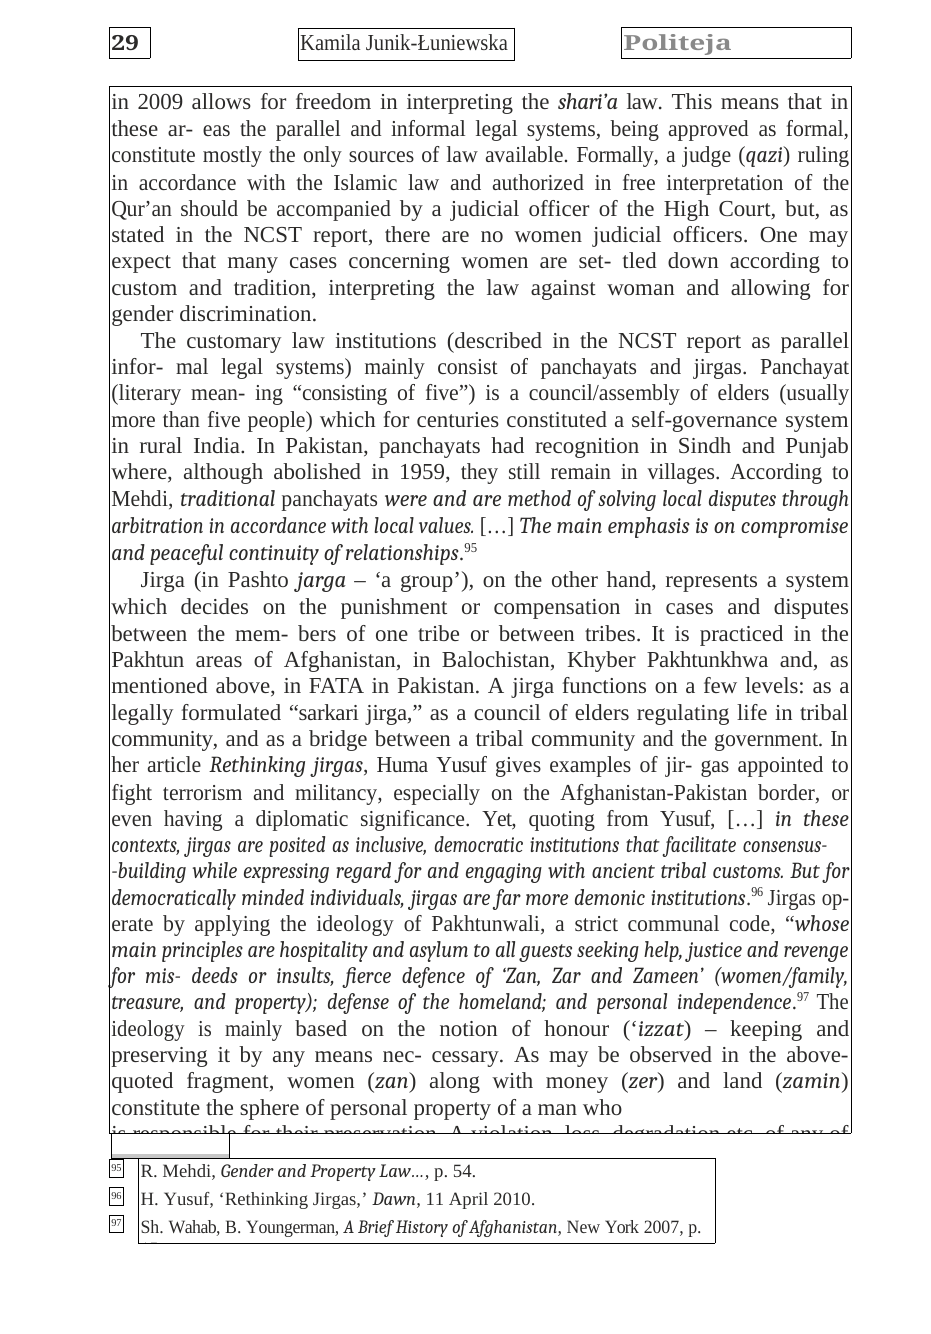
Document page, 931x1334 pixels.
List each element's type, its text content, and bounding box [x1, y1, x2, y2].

text 96 [111, 1189, 123, 1201]
text Politeja 1(40)/2016 [623, 28, 851, 58]
text Kamila Junik‑Łuniewska [300, 29, 514, 56]
text is responsible for their preservation. A violation, loss, degradation etc. of any of those three “subjects” brings harm to a man’s honour and prestige. Women, as was already noted, are part of the “property” of a man and any case concerning women is subjected to a jirga’s decision. This includes offering a woman in a marriage, as a compensation [111, 1120, 849, 1133]
text in 2009 allows for freedom in interpreting the shari’a law. This means that in these ar- eas the parallel and informal legal systems, being approved as formal, constitute mostly the only sources of law available. Formally, a judge (qazi) ruling in accordance with the Islamic law and authorized in free interpretation of the Qur’an should be accompanied by a judicial officer of the High Court, but, as stated in the NCST report, there are no women judicial officers. One may expect that many cases concerning women are set- tled down according to custom and tradition, interpreting the law against woman and allowing for gender discrimination. [111, 88, 849, 327]
text 294 [111, 28, 150, 58]
text 97 [111, 1217, 123, 1229]
text Jirga (in Pashto jarga – ‘a group’), on the other hand, represents a system which decides on the punishment or compensation in cases and disputes between the mem- bers of one tribe or between tribes. It is practiced in the Pakhtun areas of Afghanistan, in Balochistan, Khyber Pakhtunkhwa and, as mentioned above, in FATA in Pakistan. A jirga functions on a few levels: as a legally formulated “sarkari jirga,” as a council of elders regulating life in tribal community, and as a bridge between a tribal community and the government. In her article Rethinking jirgas, Huma Yusuf gives examples of jir- gas appointed to fight terrorism and militancy, especially on the Afghanistan-Pakistan border, or even having a diplomatic significance. Yet, quoting from Yusuf, […] in these contexts, jirgas are posited as inclusive, democratic institutions that facilitate consensus- [111, 566, 849, 858]
text The customary law institutions (described in the NCST report as parallel infor- mal legal systems) mainly consist of panchayats and jirgas. Panchayat (literary mean- ing “consisting of five”) is a council/assembly of elders (usually more than five people) which for centuries constituted a self-governance system in rural India. In Pakistan, panchayats had recognition in Sindh and Punjab where, although abolished in 1959, they still remain in villages. According to Mehdi, traditional panchayats were and are method of solving local disputes through arbitration in accordance with local values. […] The main emphasis is on compromise and peaceful continuity of relationships.95 [111, 327, 849, 566]
text H. Yusuf, ‘Rethinking Jirgas,’ Dawn, 11 April 2010. [140, 1188, 715, 1210]
text -building while expressing regard for and engaging with ancient tribal customs. But for democratically minded individuals, jirgas are far more demonic institutions.96 Jirgas op- erate by applying the ideology of Pakhtunwali, a strict communal code, “whose main principles are hospitality and asylum to all guests seeking help, justice and revenge for mis- deeds or insults, fierce defence of ‘Zan, Zar and Zameen’ (women/family, treasure, and property); defense of the homeland; and personal independence.97 The ideology is mainly based on the notion of honour (‘izzat) – keeping and preserving it by any means nec- cessary. As may be observed in the above-quoted fragment, women (zan) along with money (zer) and land (zamin) constitute the sphere of personal property of a man who [111, 858, 849, 1120]
text Sh. Wahab, B. Youngerman, A Brief History of Afghanistan, New York 2007, p. 15. [140, 1216, 715, 1243]
text 95 [111, 1162, 123, 1174]
text R. Mehdi, Gender and Property Law…, p. 54. [140, 1160, 715, 1182]
